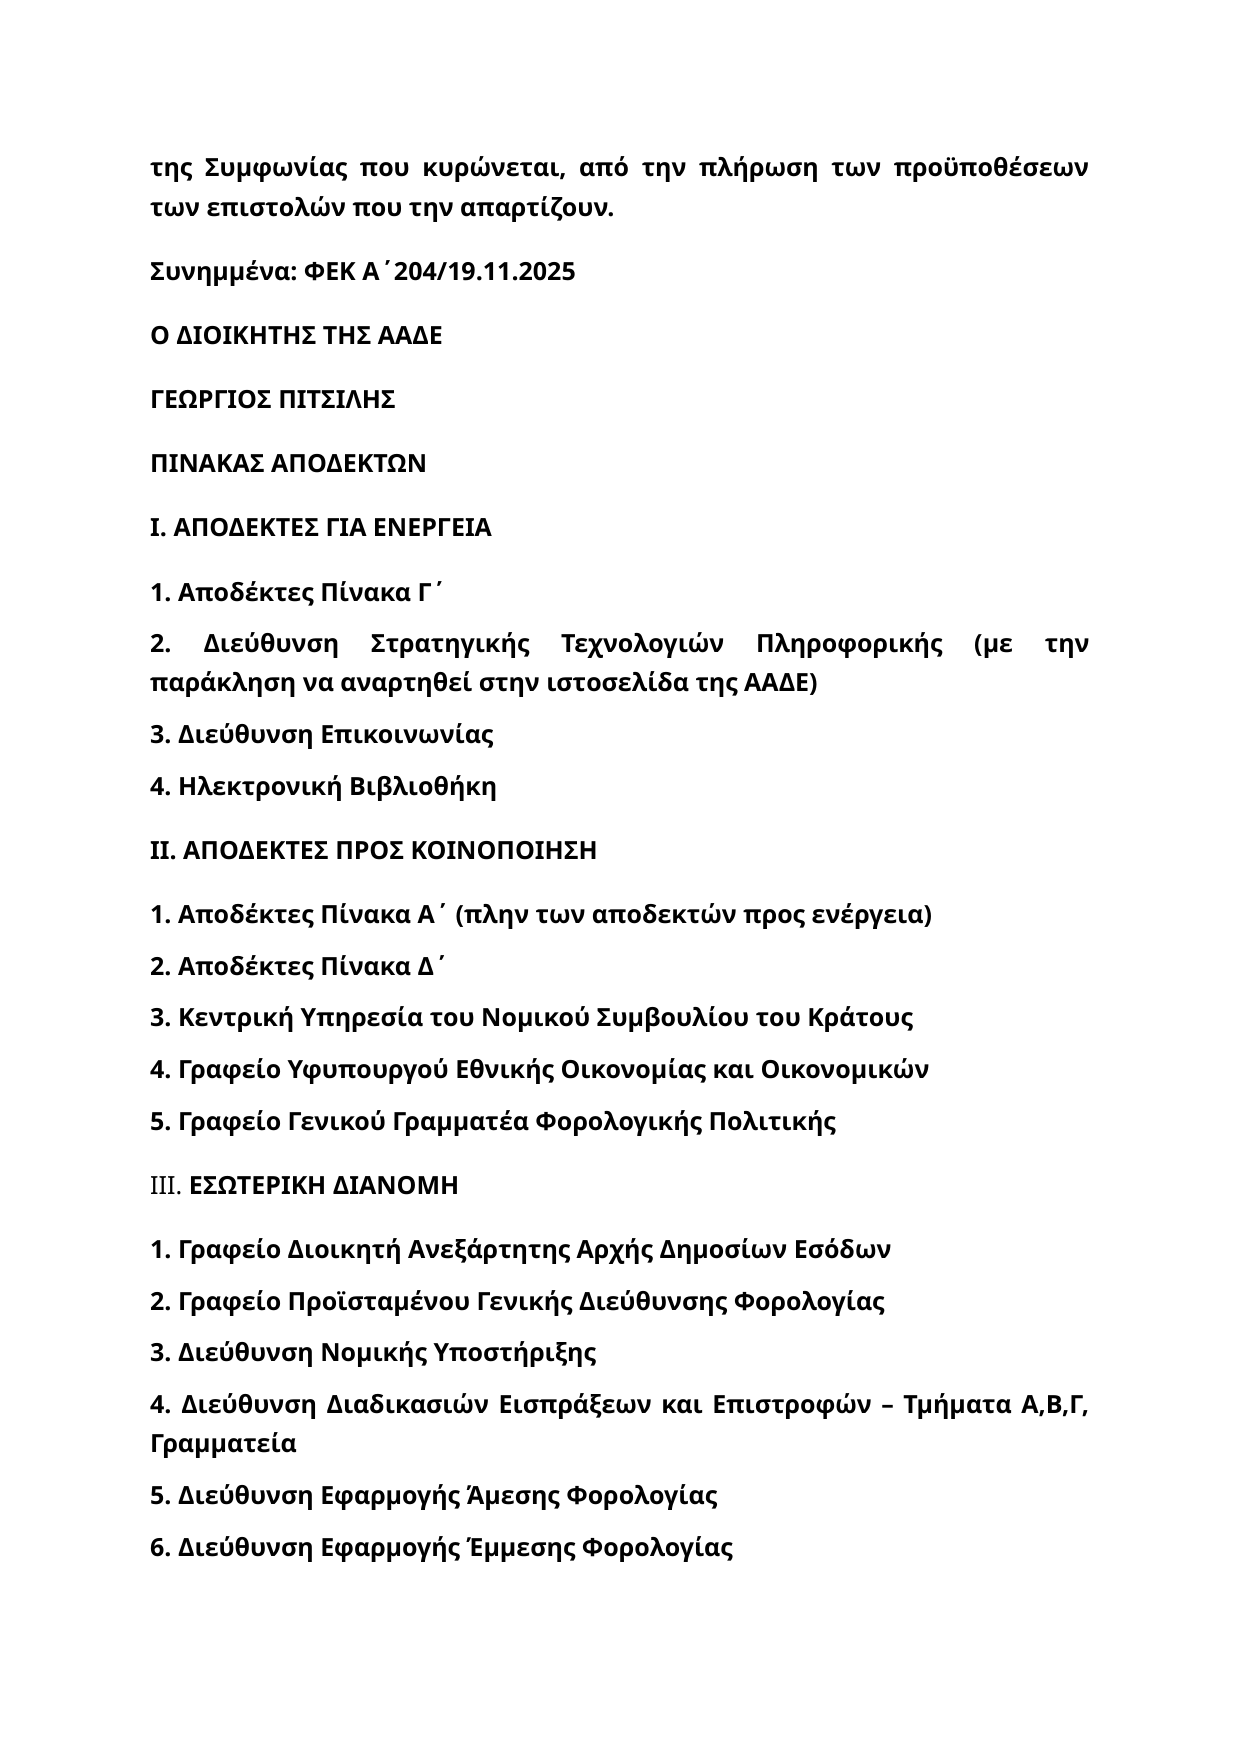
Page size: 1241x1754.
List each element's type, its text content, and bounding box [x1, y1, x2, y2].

text της Συμφωνίας που κυρώνεται, από την πλήρωση των προϋποθέσεων των επιστολών που την απαρτίζουν. [150, 150, 1090, 223]
text ΓΕΩΡΓΙΟΣ ΠΙΤΣΙΛΗΣ [150, 382, 1090, 416]
text ΙΙ. ΑΠΟΔΕΚΤΕΣ ΠΡΟΣ ΚΟΙΝΟΠΟΙΗΣΗ [150, 832, 1090, 867]
text Ι. ΑΠΟΔΕΚΤΕΣ ΓΙΑ ΕΝΕΡΓΕΙΑ [150, 510, 1090, 544]
text 4. Διεύθυνση Διαδικασιών Εισπράξεων και Επιστροφών – Τμήματα Α,Β,Γ, Γραμματεία [150, 1387, 1090, 1460]
text 3. Διεύθυνση Επικοινωνίας [150, 717, 1090, 751]
text 4. Γραφείο Υφυπουργού Εθνικής Οικονομίας και Οικονομικών [150, 1052, 1090, 1086]
text Συνημμένα: ΦΕΚ Α΄204/19.11.2025 [150, 253, 1090, 287]
text 3. Διεύθυνση Νομικής Υποστήριξης [150, 1335, 1090, 1369]
text 2. Γραφείο Προϊσταμένου Γενικής Διεύθυνσης Φορολογίας [150, 1283, 1090, 1317]
text 1. Αποδέκτες Πίνακα Γ΄ [150, 574, 1090, 608]
text 1. Γραφείο Διοικητή Ανεξάρτητης Αρχής Δημοσίων Εσόδων [150, 1232, 1090, 1266]
text 6. Διεύθυνση Εφαρμογής Έμμεσης Φορολογίας [150, 1529, 1090, 1563]
text III. ΕΣΩΤΕΡΙΚΗ ΔΙΑΝΟΜΗ [150, 1167, 1090, 1202]
text Ο ΔΙΟΙΚΗΤΗΣ ΤΗΣ ΑΑΔΕ [150, 317, 1090, 352]
text 5. Γραφείο Γενικού Γραμματέα Φορολογικής Πολιτικής [150, 1103, 1090, 1137]
text 2. Αποδέκτες Πίνακα Δ΄ [150, 948, 1090, 982]
text 5. Διεύθυνση Εφαρμογής Άμεσης Φορολογίας [150, 1477, 1090, 1512]
text 4. Ηλεκτρονική Βιβλιοθήκη [150, 768, 1090, 802]
text 3. Κεντρική Υπηρεσία του Νομικού Συμβουλίου του Κράτους [150, 1000, 1090, 1034]
text 2. Διεύθυνση Στρατηγικής Τεχνολογιών Πληροφορικής (με την παράκληση να αναρτηθεί στην ιστοσελίδα της ΑΑΔΕ) [150, 626, 1090, 699]
text 1. Αποδέκτες Πίνακα Α΄ (πλην των αποδεκτών προς ενέργεια) [150, 897, 1090, 931]
text ΠΙΝΑΚΑΣ ΑΠΟΔΕΚΤΩΝ [150, 446, 1090, 480]
